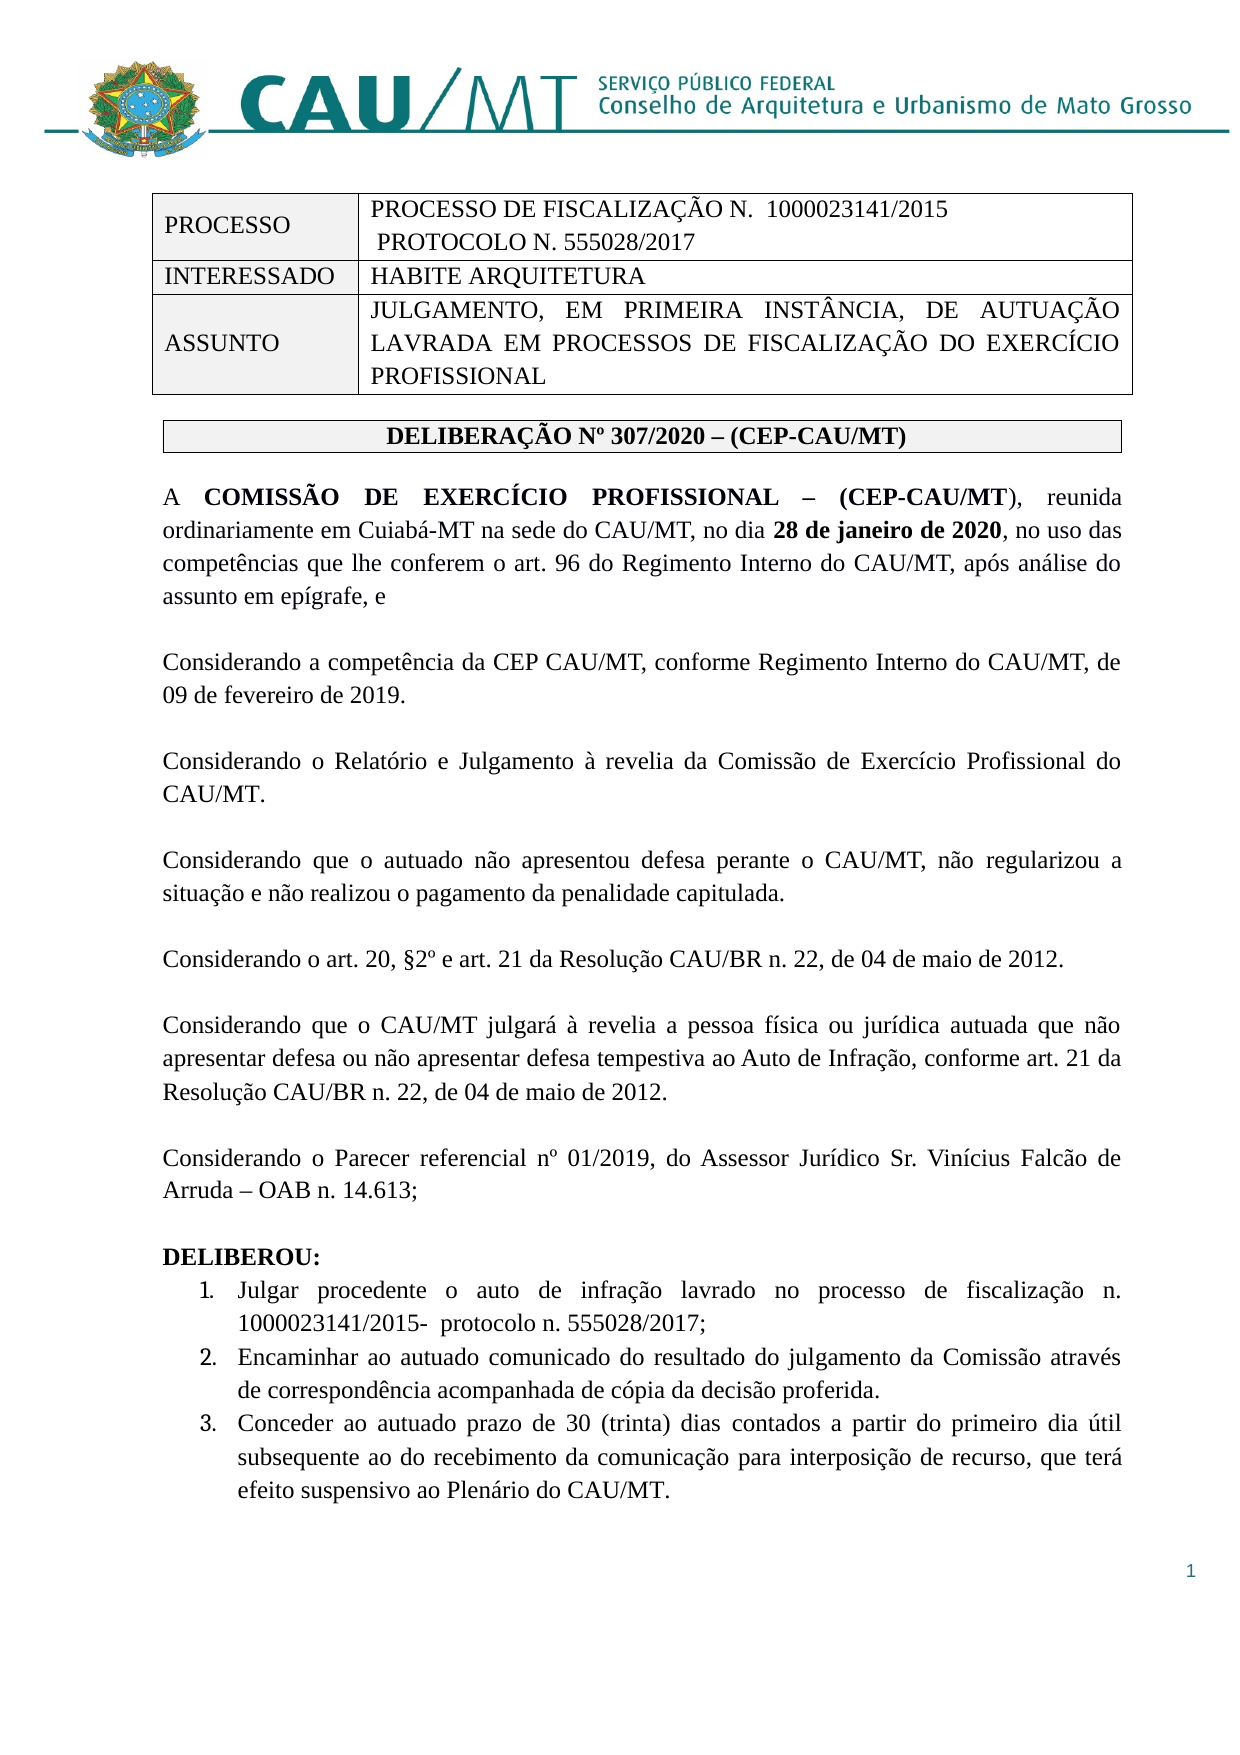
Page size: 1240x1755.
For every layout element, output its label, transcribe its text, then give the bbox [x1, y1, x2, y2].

table_header PROCESSO DE FISCALIZAÇÃO N. 1000023141/2015 PROTOCOLO N. 555028/2017 [359, 194, 1132, 260]
text Considerando o Parecer referencial nº 01/2019, do Assessor Jurídico Sr. Vinícius Falcão de Arruda – OAB n. 14.613; [162, 1143, 1122, 1204]
text Considerando o Relatório e Julgamento à revelia da Comissão de Exercício Profissional do CAU/MT. [162, 746, 1122, 808]
table_cell INTERESSADO [153, 261, 358, 294]
table_cell HABITE ARQUITETURA [359, 261, 1132, 294]
list Julgar procedente o auto de infração lavrado no processo de fiscalização n. 1000023141/2015- protocolo n. 555028/2017; [200, 1275, 1122, 1337]
text DELIBERAÇÃO Nº 307/2020 – (CEP-CAU/MT) [164, 421, 1121, 452]
table_header PROCESSO [153, 194, 358, 260]
text DELIBEROU: [162, 1242, 1122, 1270]
table_cell JULGAMENTO, EM PRIMEIRA INSTÂNCIA, DE AUTUAÇÃO LAVRADA EM PROCESSOS DE FISCALIZAÇÃO DO EXERCÍCIO PROFISSIONAL [359, 295, 1132, 394]
text Considerando a competência da CEP CAU/MT, conforme Regimento Interno do CAU/MT, de 09 de fevereiro de 2019. [162, 647, 1122, 709]
text Considerando que o autuado não apresentou defesa perante o CAU/MT, não regularizou a situação e não realizou o pagamento da penalidade capitulada. [162, 845, 1122, 907]
table_cell ASSUNTO [153, 295, 358, 394]
list Conceder ao autuado prazo de 30 (trinta) dias contados a partir do primeiro dia útil subsequente ao do recebimento da comunicação para interposição de recurso, que terá efeito suspensivo ao Plenário do CAU/MT. [200, 1408, 1122, 1504]
text Considerando que o CAU/MT julgará à revelia a pessoa física ou jurídica autuada que não apresentar defesa ou não apresentar defesa tempestiva ao Auto de Infração, conforme art. 21 da Resolução CAU/BR n. 22, de 04 de maio de 2012. [162, 1011, 1122, 1105]
list Encaminhar ao autuado comunicado do resultado do julgamento da Comissão através de correspondência acompanhada de cópia da decisão proferida. [200, 1342, 1122, 1404]
text A COMISSÃO DE EXERCÍCIO PROFISSIONAL – (CEP-CAU/MT), reunida ordinariamente em Cuiabá-MT na sede do CAU/MT, no dia 28 de janeiro de 2020, no uso das competências que lhe conferem o art. 96 do Regimento Interno do CAU/MT, após análise do assunto em epígrafe, e [162, 482, 1122, 610]
text Considerando o art. 20, §2º e art. 21 da Resolução CAU/BR n. 22, de 04 de maio de 2012. [162, 944, 1122, 973]
